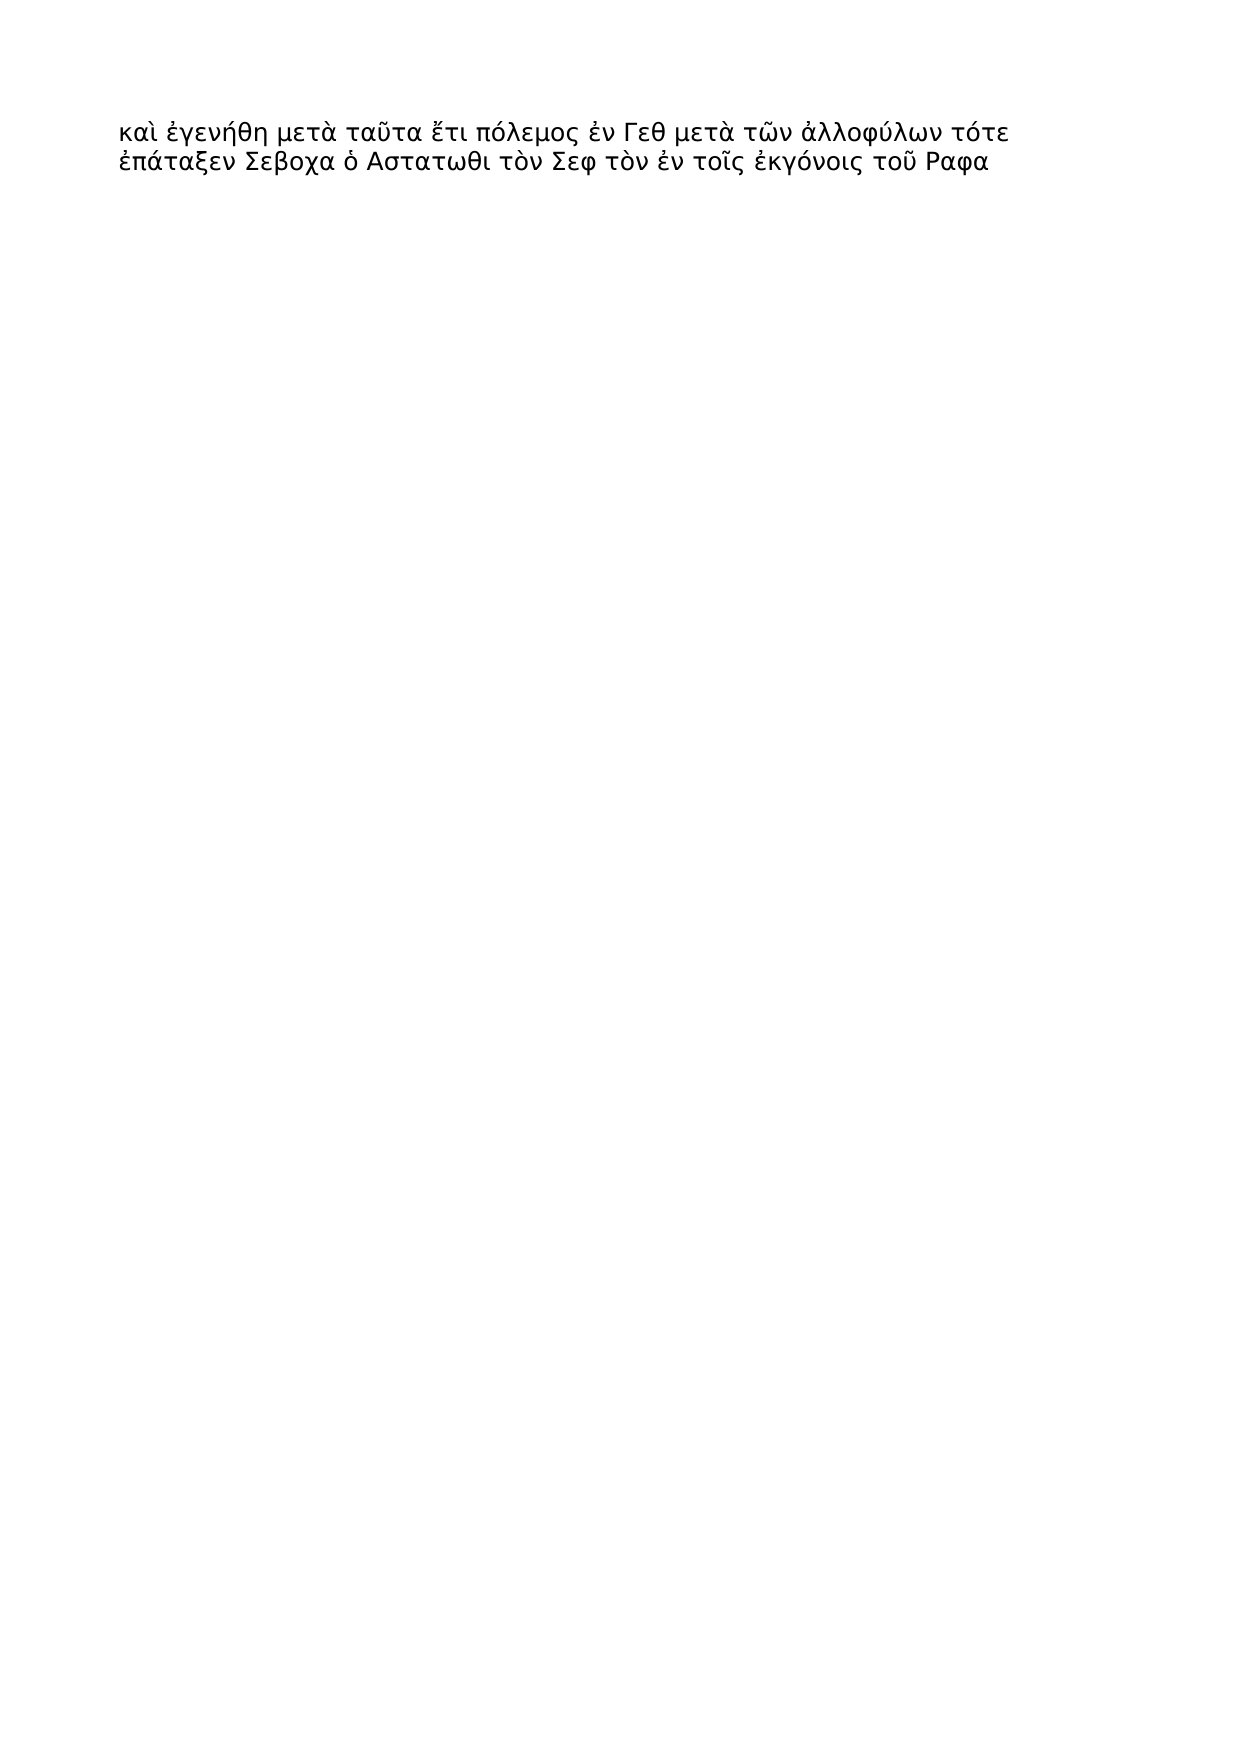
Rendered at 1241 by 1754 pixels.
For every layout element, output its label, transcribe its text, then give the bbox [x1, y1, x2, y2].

text καὶ ἐγενήθη μετὰ ταῦτα ἔτι πόλεμος ἐν Γεθ μετὰ τῶν ἀλλοφύλων τότε ἐπάταξεν Σεβοχα ὁ Αστατωθι τὸν Σεφ τὸν ἐν τοῖς ἐκγόνοις τοῦ Ραφα [118, 118, 1122, 176]
